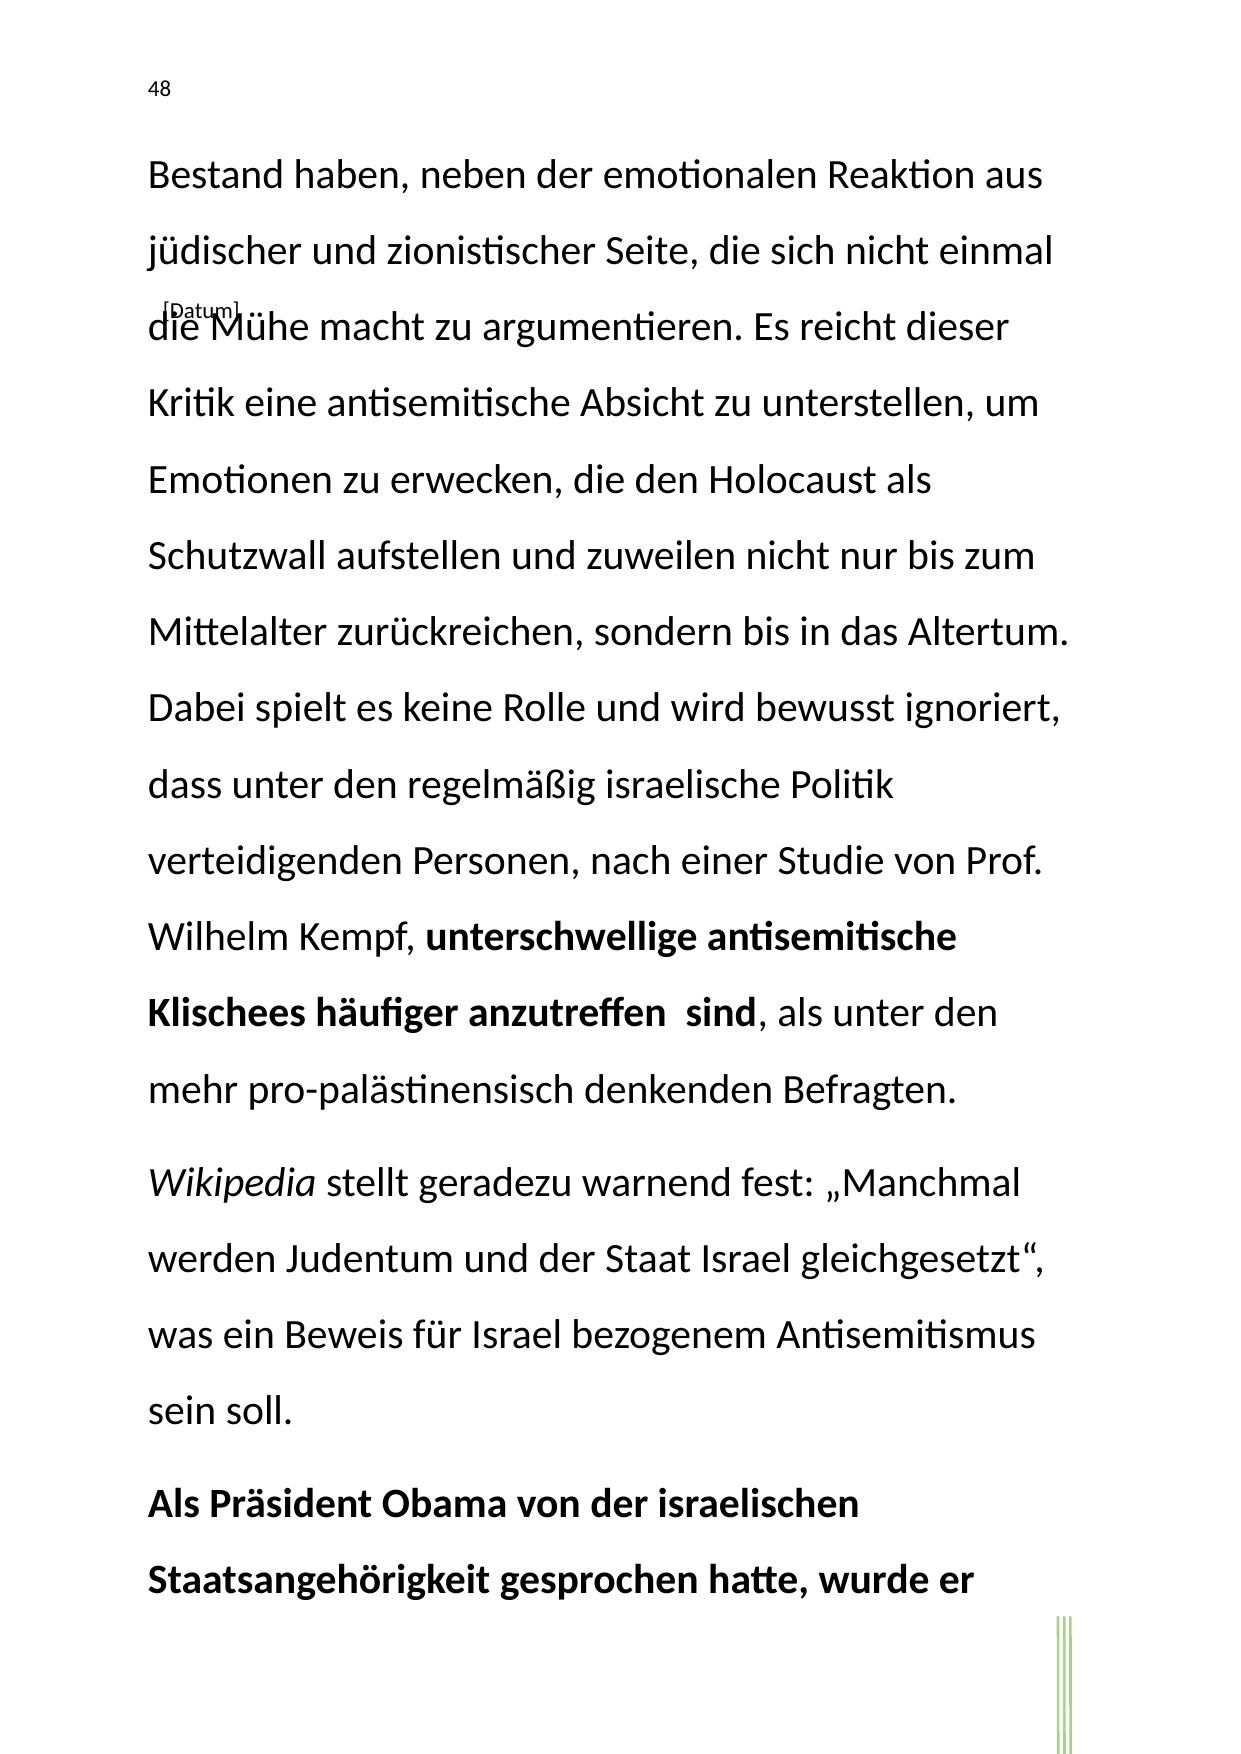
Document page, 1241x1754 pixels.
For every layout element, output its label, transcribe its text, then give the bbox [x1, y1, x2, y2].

text Als Präsident Obama von der israelischen Staatsangehörigkeit gesprochen hatte, wurde er [148, 1477, 1093, 1604]
text Bestand haben, neben der emotionalen Reaktion aus jüdischer und zionistischer Seite, die sich nicht einmal die Mühe macht zu argumentieren. Es reicht dieser Kritik eine antisemitische Absicht zu unterstellen, um Emotionen zu erwecken, die den Holocaust als Schutzwall aufstellen und zuweilen nicht nur bis zum Mittelalter zurückreichen, sondern bis in das Altertum. Dabei spielt es keine Rolle und wird bewusst ignoriert, dass unter den regelmäßig israelische Politik verteidigenden Personen, nach einer Studie von Prof. Wilhelm Kempf, unterschwellige antisemitische Klischees häufiger anzutreffen sind, als unter den mehr pro-palästinensisch denkenden Befragten. [148, 148, 1093, 1113]
text Wikipedia stellt geradezu warnend fest: „Manchmal werden Judentum und der Staat Israel gleichgesetzt“, was ein Beweis für Israel bezogenem Antisemitismus sein soll. [148, 1156, 1093, 1435]
